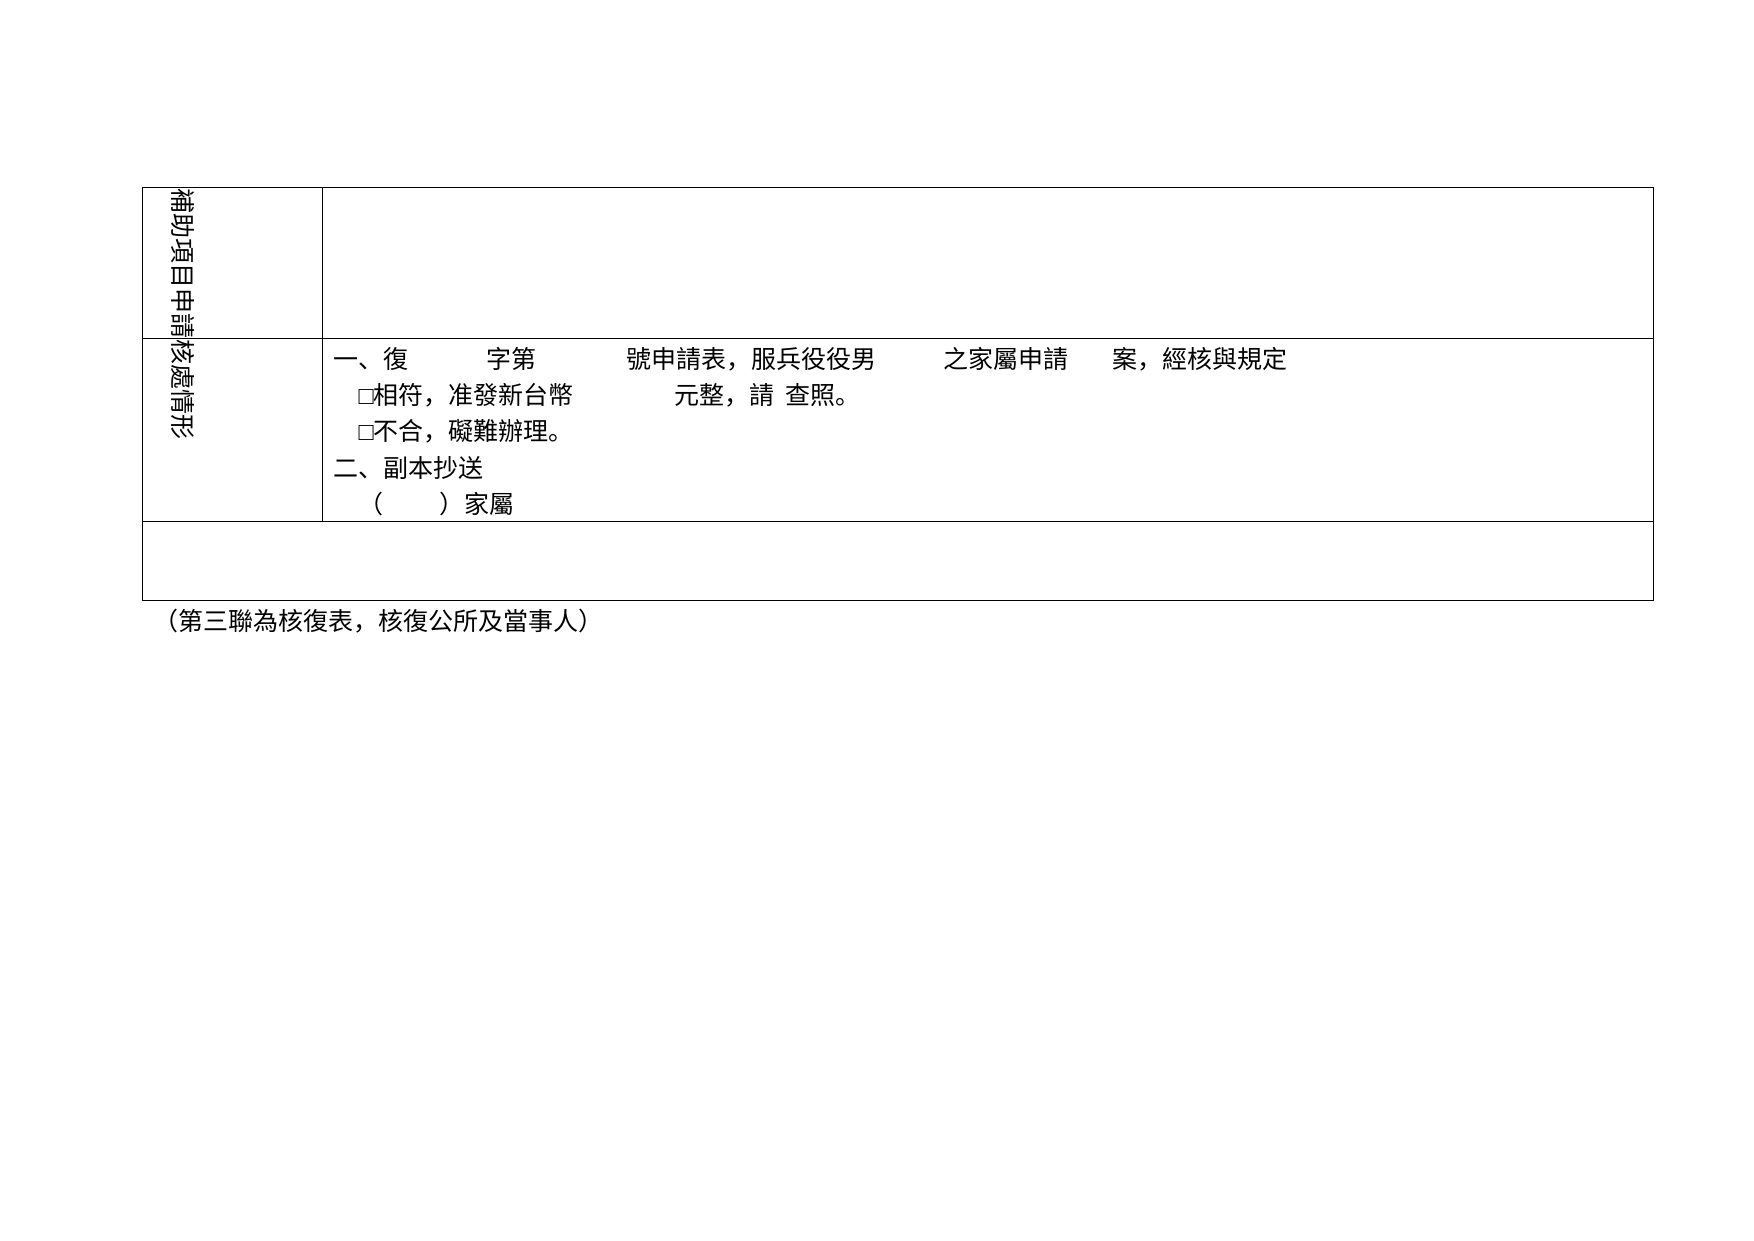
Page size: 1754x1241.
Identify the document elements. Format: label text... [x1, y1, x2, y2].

table_cell 一、復 字第 號申請表，服兵役役男 之家屬申請 案，經核與規定 □相符，准發新台幣 元整，請 查照。 □不合，礙難辦理。 二、副本抄送 （ ）家屬 [323, 339, 1653, 521]
table_cell 核處情形 [143, 339, 322, 521]
table_cell （第三聯為核復表，核復公所及當事人） [143, 601, 1654, 638]
table_cell [323, 188, 1653, 338]
table_cell [143, 522, 1653, 600]
table_cell 補助項目 申請 [143, 188, 322, 338]
